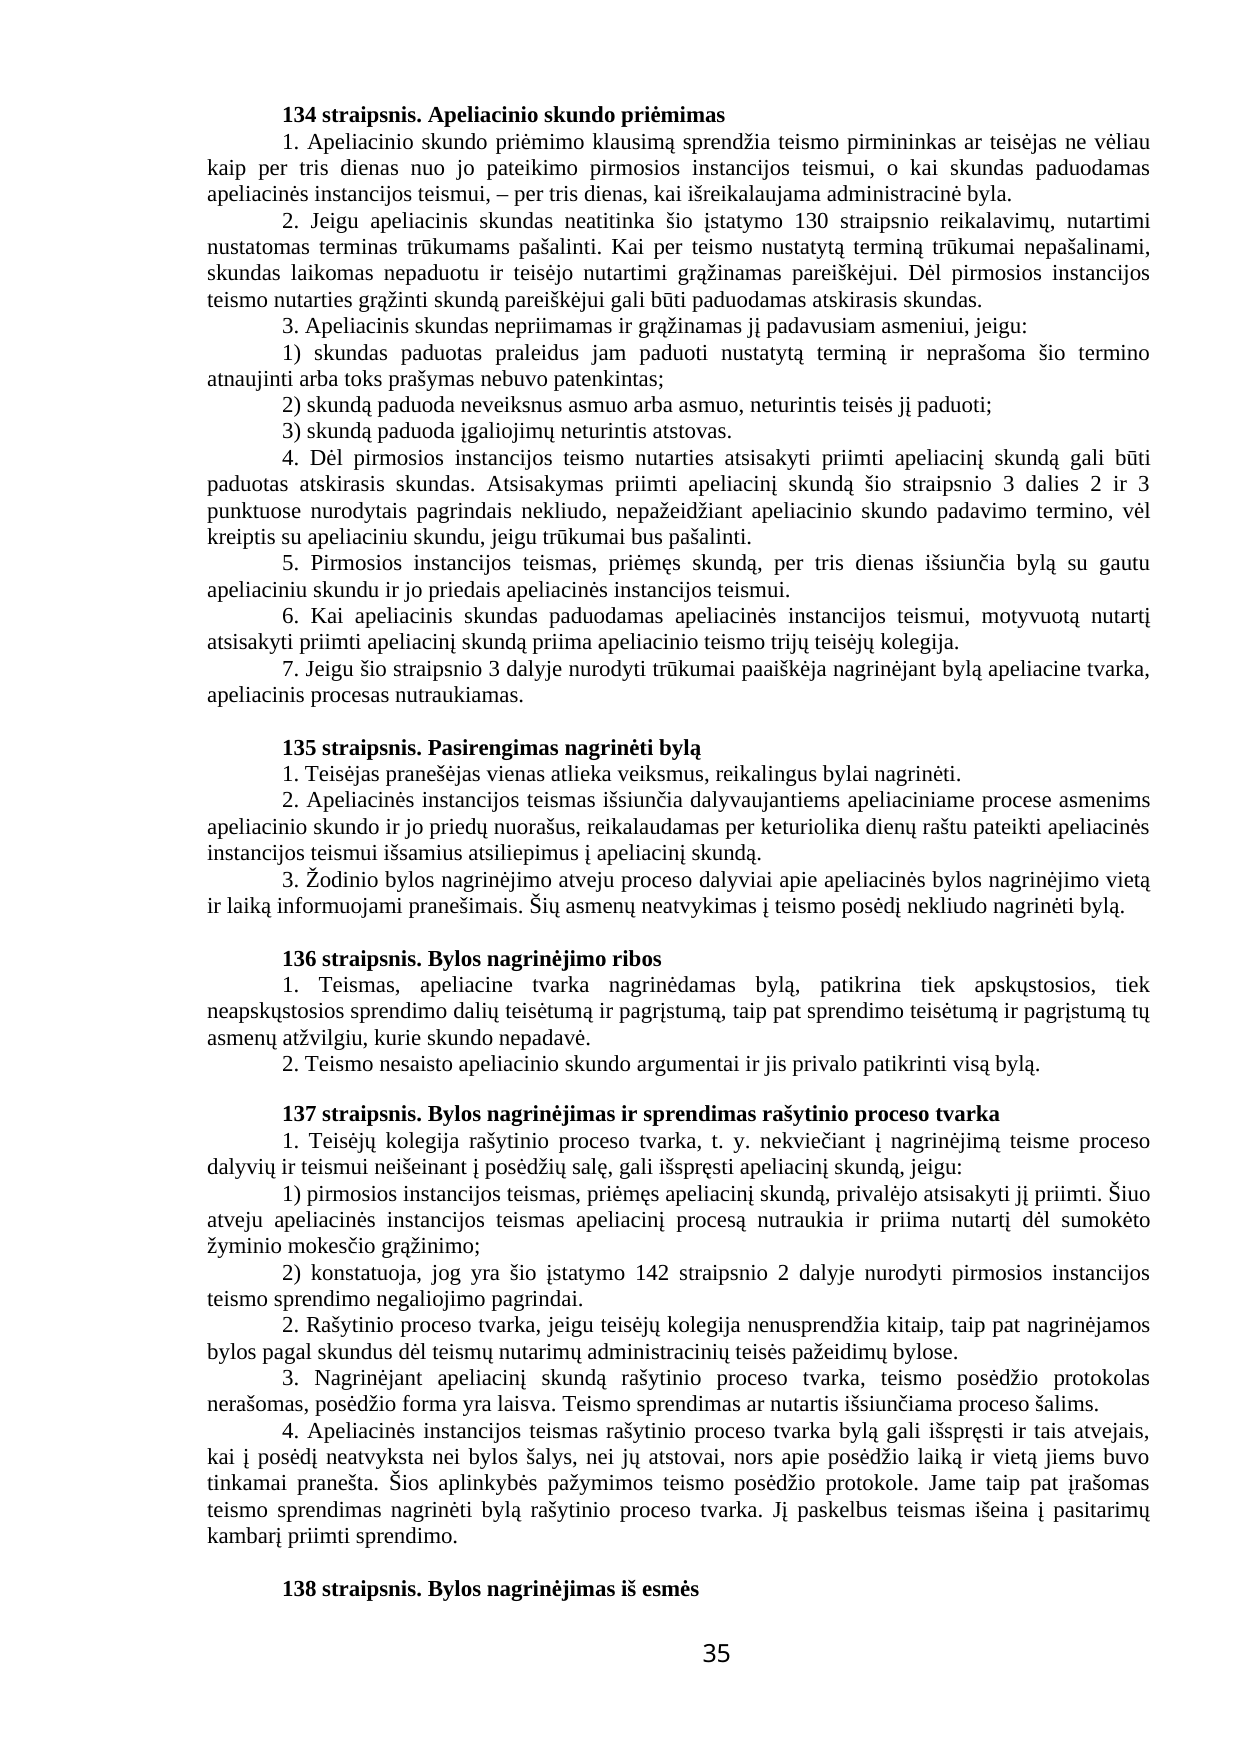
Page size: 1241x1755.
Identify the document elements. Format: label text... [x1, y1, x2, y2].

text 2. Rašytinio proceso tvarka, jeigu teisėjų kolegija nenusprendžia kitaip, taip pat nagrinėjamos bylos pagal skundus dėl teismų nutarimų administracinių teisės pažeidimų bylose. [207, 1311, 1152, 1364]
text 5. Pirmosios instancijos teismas, priėmęs skundą, per tris dienas išsiunčia bylą su gautu apeliaciniu skundu ir jo priedais apeliacinės instancijos teismui. [207, 549, 1152, 602]
text 3. Nagrinėjant apeliacinį skundą rašytinio proceso tvarka, teismo posėdžio protokolas nerašomas, posėdžio forma yra laisva. Teismo sprendimas ar nutartis išsiunčiama proceso šalims. [207, 1364, 1152, 1417]
text 1. Apeliacinio skundo priėmimo klausimą sprendžia teismo pirmininkas ar teisėjas ne vėliau kaip per tris dienas nuo jo pateikimo pirmosios instancijos teismui, o kai skundas paduodamas apeliacinės instancijos teismui, – per tris dienas, kai išreikalaujama administracinė byla. [207, 128, 1152, 207]
text 3. Žodinio bylos nagrinėjimo atveju proceso dalyviai apie apeliacinės bylos nagrinėjimo vietą ir laiką informuojami pranešimais. Šių asmenų neatvykimas į teismo posėdį nekliudo nagrinėti bylą. [207, 866, 1152, 918]
text 138 straipsnis. Bylos nagrinėjimas iš esmės [207, 1575, 1152, 1601]
text 134 straipsnis. Apeliacinio skundo priėmimas [207, 101, 1152, 128]
text 2. Teismo nesaisto apeliacinio skundo argumentai ir jis privalo patikrinti visą bylą. [207, 1050, 1152, 1076]
text 4. Dėl pirmosios instancijos teismo nutarties atsisakyti priimti apeliacinį skundą gali būti paduotas atskirasis skundas. Atsisakymas priimti apeliacinį skundą šio straipsnio 3 dalies 2 ir 3 punktuose nurodytais pagrindais nekliudo, nepažeidžiant apeliacinio skundo padavimo termino, vėl kreiptis su apeliaciniu skundu, jeigu trūkumai bus pašalinti. [207, 444, 1152, 549]
text 1. Teismas, apeliacine tvarka nagrinėdamas bylą, patikrina tiek apskųstosios, tiek neapskųstosios sprendimo dalių teisėtumą ir pagrįstumą, taip pat sprendimo teisėtumą ir pagrįstumą tų asmenų atžvilgiu, kurie skundo nepadavė. [207, 971, 1152, 1050]
text 2) skundą paduoda neveiksnus asmuo arba asmuo, neturintis teisės jį paduoti; [207, 391, 1152, 418]
text 4. Apeliacinės instancijos teismas rašytinio proceso tvarka bylą gali išspręsti ir tais atvejais, kai į posėdį neatvyksta nei bylos šalys, nei jų atstovai, nors apie posėdžio laiką ir vietą jiems buvo tinkamai pranešta. Šios aplinkybės pažymimos teismo posėdžio protokole. Jame taip pat įrašomas teismo sprendimas nagrinėti bylą rašytinio proceso tvarka. Jį paskelbus teismas išeina į pasitarimų kambarį priimti sprendimo. [207, 1417, 1152, 1548]
text 1. Teisėjų kolegija rašytinio proceso tvarka, t. y. nekviečiant į nagrinėjimą teisme proceso dalyvių ir teismui neišeinant į posėdžių salę, gali išspręsti apeliacinį skundą, jeigu: [207, 1127, 1152, 1179]
text 6. Kai apeliacinis skundas paduodamas apeliacinės instancijos teismui, motyvuotą nutartį atsisakyti priimti apeliacinį skundą priima apeliacinio teismo trijų teisėjų kolegija. [207, 602, 1152, 655]
text 2. Apeliacinės instancijos teismas išsiunčia dalyvaujantiems apeliaciniame procese asmenims apeliacinio skundo ir jo priedų nuorašus, reikalaudamas per keturiolika dienų raštu pateikti apeliacinės instancijos teismui išsamius atsiliepimus į apeliacinį skundą. [207, 787, 1152, 866]
text 3) skundą paduoda įgaliojimų neturintis atstovas. [207, 418, 1152, 444]
text 2) konstatuoja, jog yra šio įstatymo 142 straipsnio 2 dalyje nurodyti pirmosios instancijos teismo sprendimo negaliojimo pagrindai. [207, 1259, 1152, 1311]
text 136 straipsnis. Bylos nagrinėjimo ribos [207, 945, 1152, 971]
text 1. Teisėjas pranešėjas vienas atlieka veiksmus, reikalingus bylai nagrinėti. [207, 760, 1152, 787]
text 135 straipsnis. Pasirengimas nagrinėti bylą [207, 734, 1152, 760]
text 3. Apeliacinis skundas nepriimamas ir grąžinamas jį padavusiam asmeniui, jeigu: [207, 312, 1152, 338]
text 2. Jeigu apeliacinis skundas neatitinka šio įstatymo 130 straipsnio reikalavimų, nutartimi nustatomas terminas trūkumams pašalinti. Kai per teismo nustatytą terminą trūkumai nepašalinami, skundas laikomas nepaduotu ir teisėjo nutartimi grąžinamas pareiškėjui. Dėl pirmosios instancijos teismo nutarties grąžinti skundą pareiškėjui gali būti paduodamas atskirasis skundas. [207, 207, 1152, 312]
text 1) skundas paduotas praleidus jam paduoti nustatytą terminą ir neprašoma šio termino atnaujinti arba toks prašymas nebuvo patenkintas; [207, 338, 1152, 391]
text 137 straipsnis. Bylos nagrinėjimas ir sprendimas rašytinio proceso tvarka [207, 1101, 1152, 1127]
text 1) pirmosios instancijos teismas, priėmęs apeliacinį skundą, privalėjo atsisakyti jį priimti. Šiuo atveju apeliacinės instancijos teismas apeliacinį procesą nutraukia ir priima nutartį dėl sumokėto žyminio mokesčio grąžinimo; [207, 1179, 1152, 1259]
text 7. Jeigu šio straipsnio 3 dalyje nurodyti trūkumai paaiškėja nagrinėjant bylą apeliacine tvarka, apeliacinis procesas nutraukiamas. [207, 655, 1152, 707]
